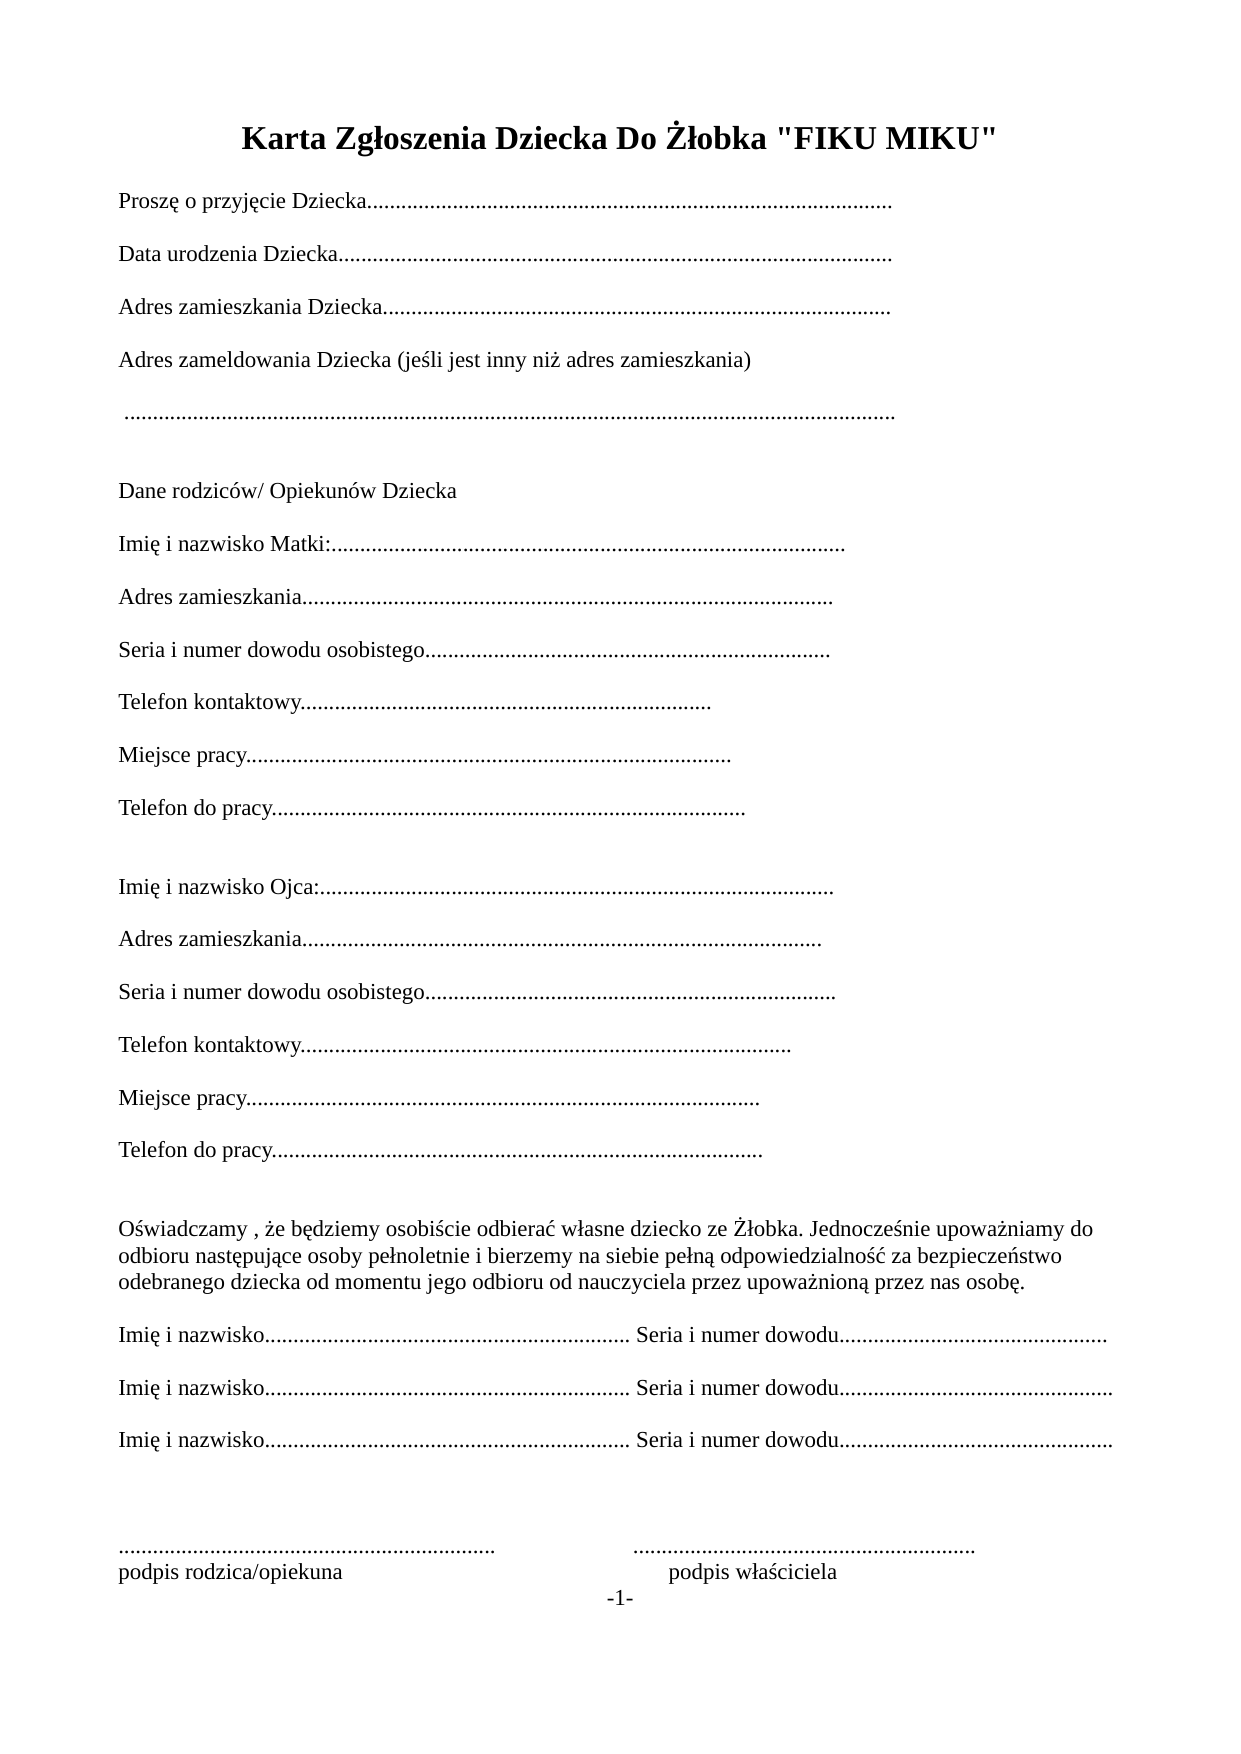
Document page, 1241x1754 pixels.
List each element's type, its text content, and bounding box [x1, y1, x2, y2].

text Imię i nazwisko Ojca:.......................................................................................... [118, 873, 1122, 899]
text Telefon kontaktowy........................................................................ [118, 688, 1122, 715]
text Adres zamieszkania........................................................................................... [118, 926, 1122, 952]
text Miejsce pracy.......................................................................................... [118, 1084, 1122, 1110]
text Miejsce pracy..................................................................................... [118, 741, 1122, 767]
text Imię i nazwisko................................................................ Seria i numer dowodu................................................ [118, 1426, 1122, 1453]
text podpis rodzica/opiekuna podpis właściciela [118, 1558, 1122, 1584]
text Seria i numer dowodu osobistego........................................................................ [118, 978, 1122, 1004]
text Imię i nazwisko Matki:.......................................................................................... [118, 530, 1122, 557]
text Imię i nazwisko................................................................ Seria i numer dowodu................................................ [118, 1373, 1122, 1400]
text Seria i numer dowodu osobistego....................................................................... [118, 636, 1122, 662]
text Karta Zgłoszenia Dziecka Do Żłobka "FIKU MIKU" [118, 118, 1122, 156]
text Telefon kontaktowy...................................................................................... [118, 1031, 1122, 1057]
text .................................................................. ............................................................ [118, 1532, 1122, 1558]
text Data urodzenia Dziecka................................................................................................. [118, 240, 1122, 267]
text Oświadczamy , że będziemy osobiście odbierać własne dziecko ze Żłobka. Jednocześnie upoważniamy do odbioru następujące osoby pełnoletnie i bierzemy na siebie pełną odpowiedzialność za bezpieczeństwo odebranego dziecka od momentu jego odbioru od nauczyciela przez upoważnioną przez nas osobę. [118, 1215, 1122, 1294]
text Dane rodziców/ Opiekunów Dziecka [118, 477, 1122, 504]
text Proszę o przyjęcie Dziecka............................................................................................ [118, 188, 1122, 214]
text -1- [118, 1584, 1122, 1611]
text Adres zamieszkania Dziecka......................................................................................... [118, 293, 1122, 319]
text Telefon do pracy...................................................................................... [118, 1136, 1122, 1163]
text Adres zameldowania Dziecka (jeśli jest inny niż adres zamieszkania) [118, 346, 1122, 372]
text Adres zamieszkania............................................................................................. [118, 583, 1122, 609]
text Imię i nazwisko................................................................ Seria i numer dowodu............................................... [118, 1321, 1122, 1347]
text ....................................................................................................................................... [118, 398, 1122, 425]
text Telefon do pracy................................................................................... [118, 794, 1122, 820]
